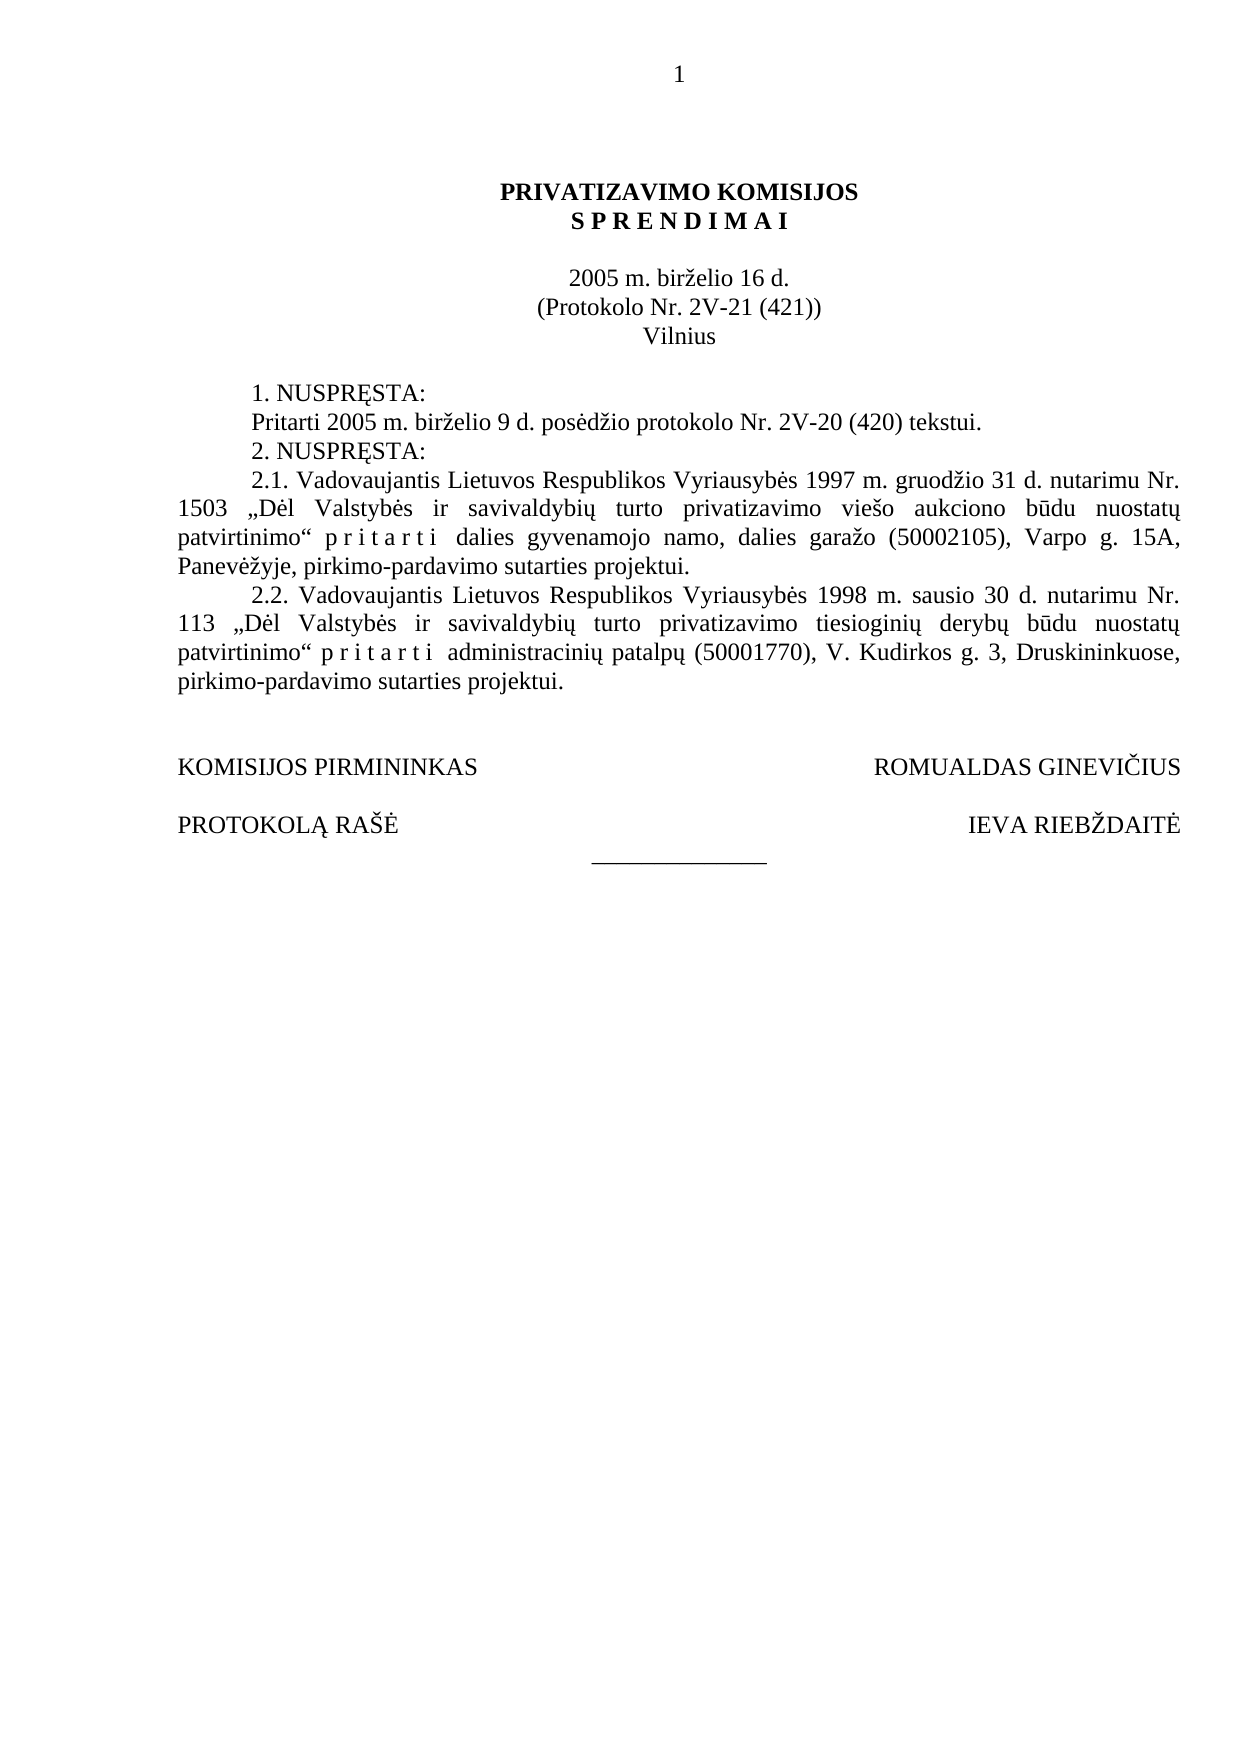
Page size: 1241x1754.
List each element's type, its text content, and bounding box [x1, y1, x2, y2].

text 2.1. Vadovaujantis Lietuvos Respublikos Vyriausybės 1997 m. gruodžio 31 d. nutarimu Nr. 1503 „Dėl Valstybės ir savivaldybių turto privatizavimo viešo aukciono būdu nuostatų patvirtinimo“ pritarti dalies gyvenamojo namo, dalies garažo (50002105), Varpo g. 15A, Panevėžyje, pirkimo-pardavimo sutarties projektui. [177, 465, 1181, 580]
text Pritarti 2005 m. birželio 9 d. posėdžio protokolo Nr. 2V-20 (420) tekstui. [177, 407, 1181, 436]
text 2.2. Vadovaujantis Lietuvos Respublikos Vyriausybės 1998 m. sausio 30 d. nutarimu Nr. 113 „Dėl Valstybės ir savivaldybių turto privatizavimo tiesioginių derybų būdu nuostatų patvirtinimo“ pritarti administracinių patalpų (50001770), V. Kudirkos g. 3, Druskininkuose, pirkimo-pardavimo sutarties projektui. [177, 580, 1181, 695]
text KOMISIJOS PIRMININKAS ROMUALDAS GINEVIČIUS [177, 752, 1181, 781]
text ______________ [177, 838, 1181, 867]
text 2005 m. birželio 16 d. [177, 263, 1181, 292]
text PRIVATIZAVIMO KOMISIJOS [177, 177, 1181, 206]
text 2. NUSPRĘSTA: [177, 436, 1181, 465]
text (Protokolo Nr. 2V-21 (421)) [177, 292, 1181, 321]
text SPRENDIMAI [177, 206, 1181, 235]
text Vilnius [177, 321, 1181, 350]
text 1. NUSPRĘSTA: [177, 378, 1181, 407]
text PROTOKOLĄ RAŠĖ IEVA RIEBŽDAITĖ [177, 810, 1181, 838]
